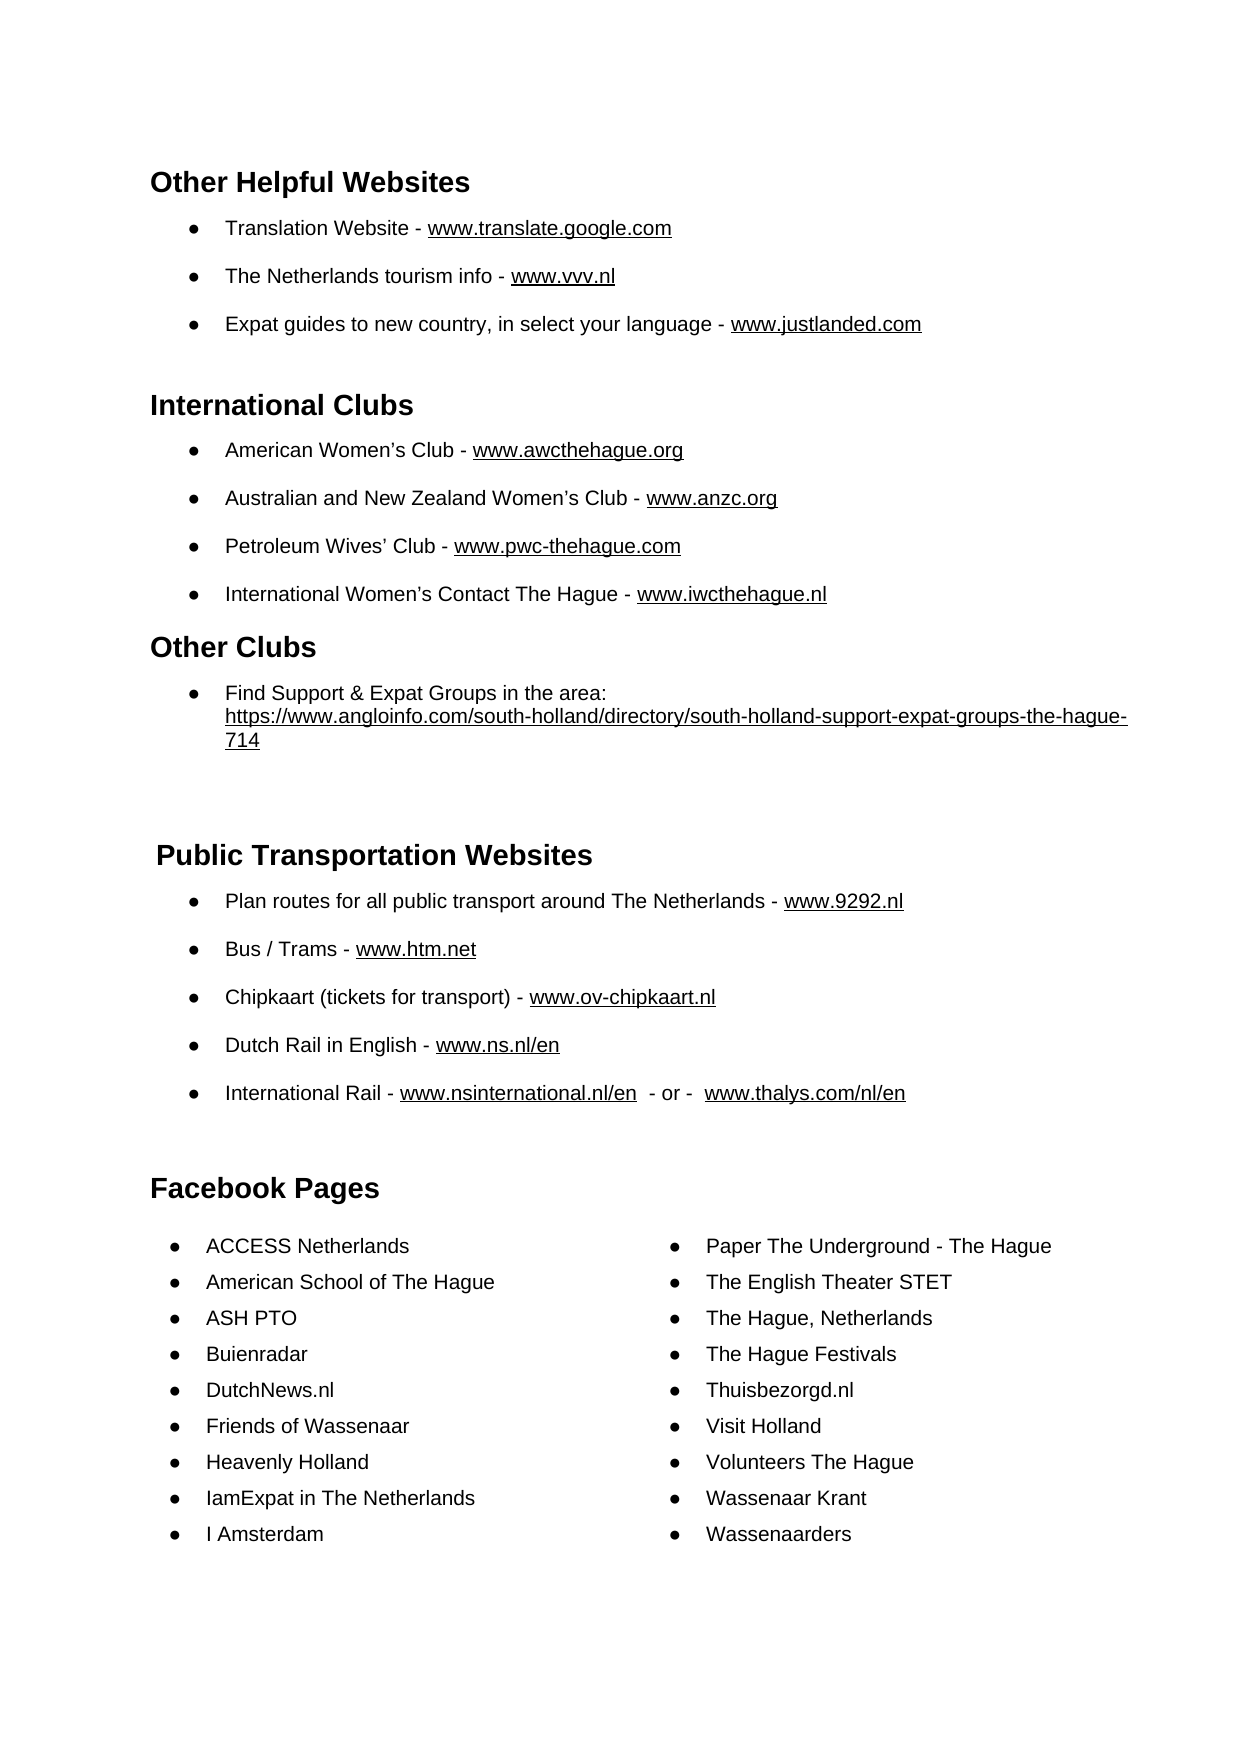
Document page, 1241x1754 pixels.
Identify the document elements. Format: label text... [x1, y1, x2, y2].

list Translation Website - www.translate.google.com [187, 216, 1092, 239]
list International Rail - www.nsinternational.nl/en - or - www.thalys.com/nl/en [187, 1080, 1092, 1104]
list American Women’s Club - www.awcthehague.org [187, 438, 1092, 462]
list Bus / Trams - www.htm.net [187, 937, 1092, 961]
list Expat guides to new country, in select your language - www.justlanded.com [187, 311, 1092, 335]
list Petroleum Wives’ Club - www.pwc-thehague.com [187, 534, 1092, 558]
text International Clubs [150, 388, 1092, 422]
text Public Transportation Websites [150, 838, 1125, 872]
list Dutch Rail in English - www.ns.nl/en [187, 1032, 1092, 1056]
list Find Support & Expat Groups in the area: [187, 680, 1143, 704]
text Other Helpful Websites [150, 165, 1092, 199]
text Facebook Pages [150, 1171, 1092, 1205]
text Other Clubs [150, 630, 1092, 663]
list Australian and New Zealand Women’s Club - www.anzc.org [187, 486, 1092, 510]
list The Netherlands tourism info - www.vvv.nl [187, 263, 1092, 287]
table_header ACCESS Netherlands American School of The Hague ASH PTO Buienradar DutchNews.nl Friends of Wassenaar Heavenly Holland IamExpat in The Netherlands I Amsterdam [151, 1224, 619, 1556]
list Chipkaart (tickets for transport) - www.ov-chipkaart.nl [187, 984, 1092, 1008]
table_header Paper The Underground - The Hague The English Theater STET The Hague, Netherlands The Hague Festivals Thuisbezorgd.nl Visit Holland Volunteers The Hague Wassenaar Krant Wassenaarders Stuff Dutch People Like [621, 1224, 1151, 1556]
list Plan routes for all public transport around The Netherlands - www.9292.nl [187, 889, 1092, 913]
list International Women’s Contact The Hague - www.iwcthehague.nl [187, 582, 1092, 606]
text https://www.angloinfo.com/south-holland/directory/south-holland-support-expat-groups-the-hague-714 [225, 704, 1143, 752]
